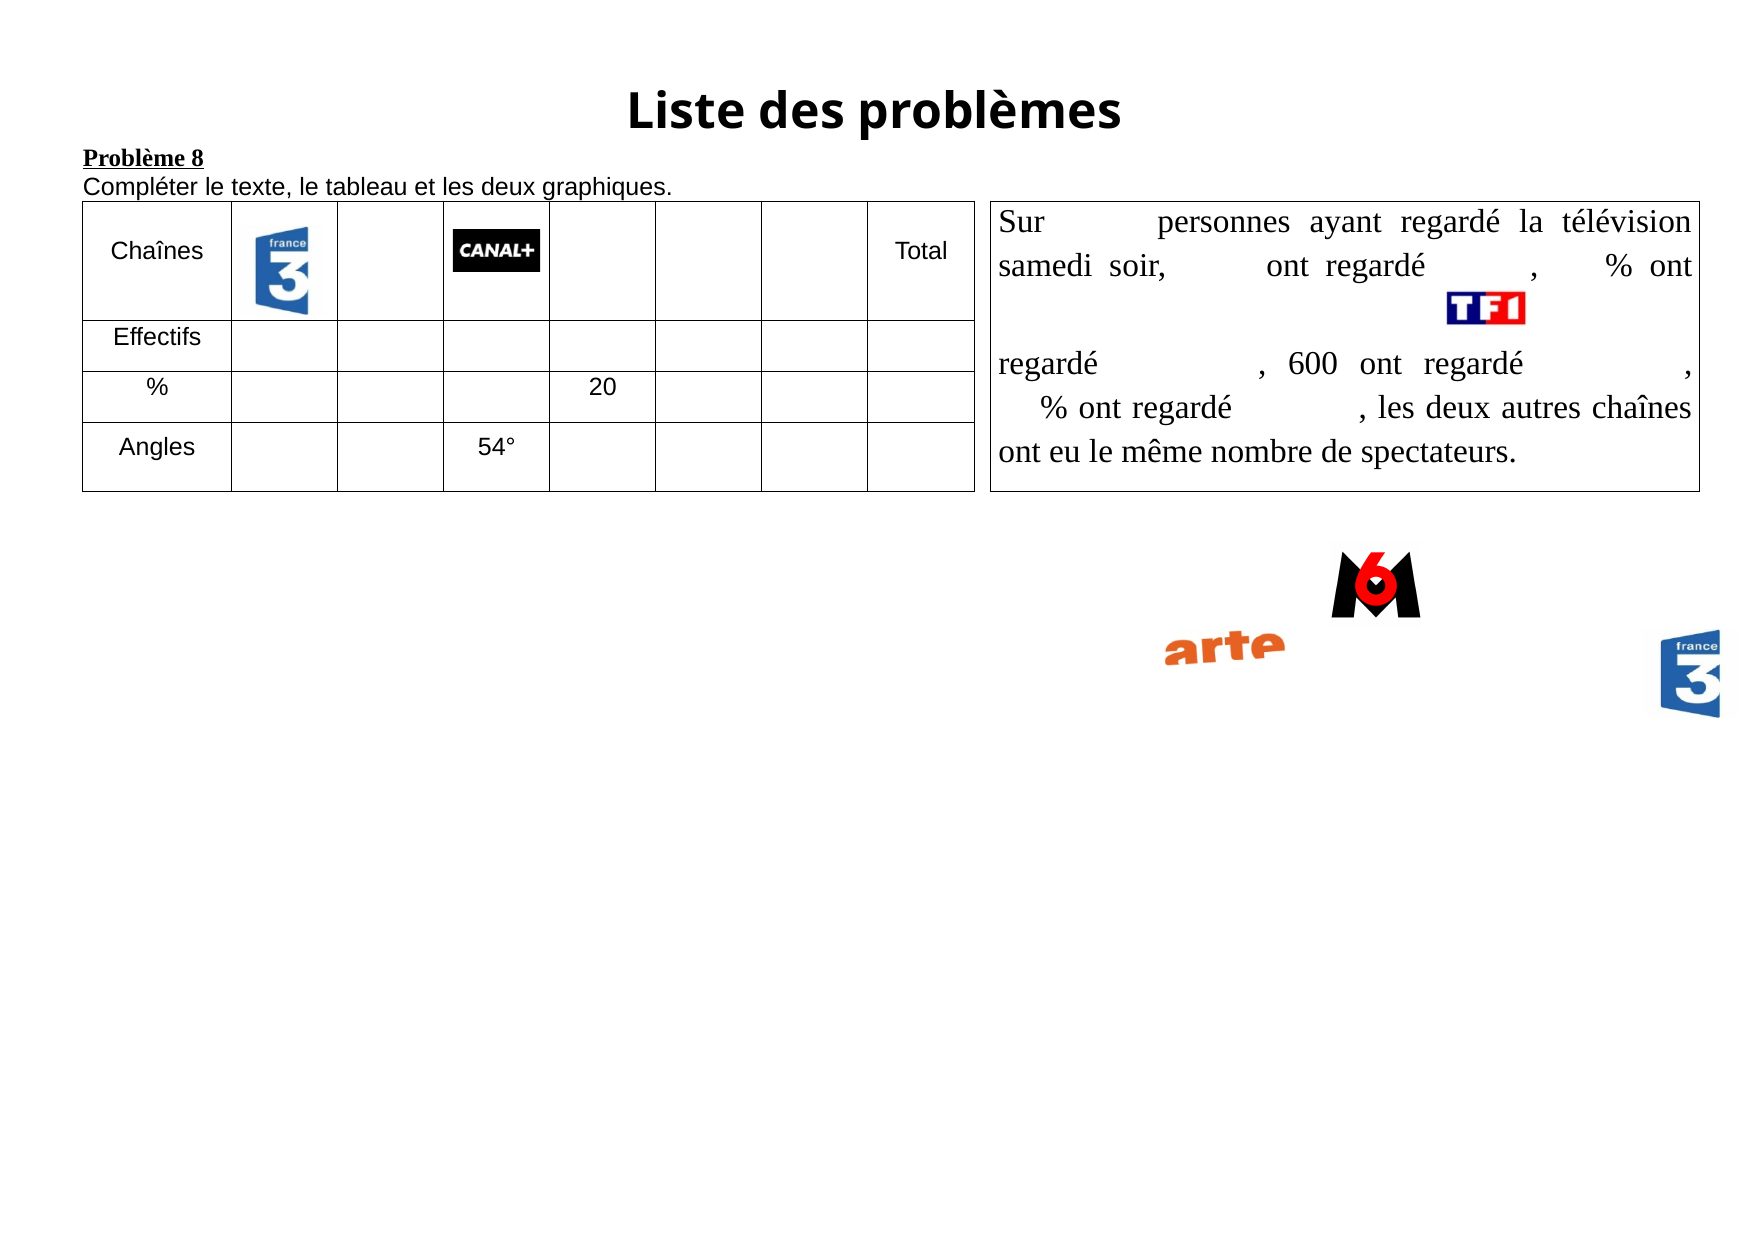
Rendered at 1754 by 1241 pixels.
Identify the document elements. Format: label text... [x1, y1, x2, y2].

picture [1330, 540, 1422, 629]
table_cell [656, 321, 761, 371]
table_header [338, 202, 443, 320]
text Problème 8 [83, 143, 1665, 172]
table_header [550, 202, 655, 320]
table_cell [232, 321, 337, 371]
table_header Total [868, 202, 974, 320]
table_cell [868, 321, 974, 371]
table_cell % [83, 372, 231, 422]
text Compléter le texte, le tableau et les deux graphiques. [83, 172, 1665, 201]
table_cell [232, 372, 337, 422]
table_cell [550, 321, 655, 371]
table_cell [444, 321, 549, 371]
table_cell [975, 371, 990, 422]
table_cell [444, 372, 549, 422]
picture [452, 229, 541, 272]
table_cell 54° [444, 423, 549, 491]
table_cell [975, 320, 990, 371]
table_header Chaînes [83, 202, 231, 320]
table_header Sur 2 400 personnes ayant regardé la télévision samedi soir, 720 ont regardé , 20 % ont regardé France 2, 600 ont regardé France 3, 15 % ont regardé Canal +, les deux autres chaînes ont eu le même nombre de spectateurs. [991, 202, 1699, 491]
table_header [762, 202, 867, 320]
picture [1442, 276, 1530, 338]
table_header [444, 202, 549, 320]
picture [238, 226, 325, 315]
table_header [656, 202, 761, 320]
picture [1641, 629, 1739, 718]
table_cell [868, 423, 974, 491]
table_cell [338, 423, 443, 491]
table_cell Effectifs [83, 321, 231, 371]
table_cell [656, 372, 761, 422]
table_cell [656, 423, 761, 491]
picture [1163, 629, 1287, 667]
table_cell 20 [550, 372, 655, 422]
table_cell [232, 423, 337, 491]
table_cell Angles [83, 423, 231, 491]
table_cell [762, 321, 867, 371]
table_cell [762, 372, 867, 422]
table_cell [338, 372, 443, 422]
table_header [232, 202, 337, 320]
table_cell [762, 423, 867, 491]
table_cell [868, 372, 974, 422]
table_cell [975, 422, 990, 491]
table_cell [338, 321, 443, 371]
table_cell [550, 423, 655, 491]
table_header [975, 201, 990, 320]
